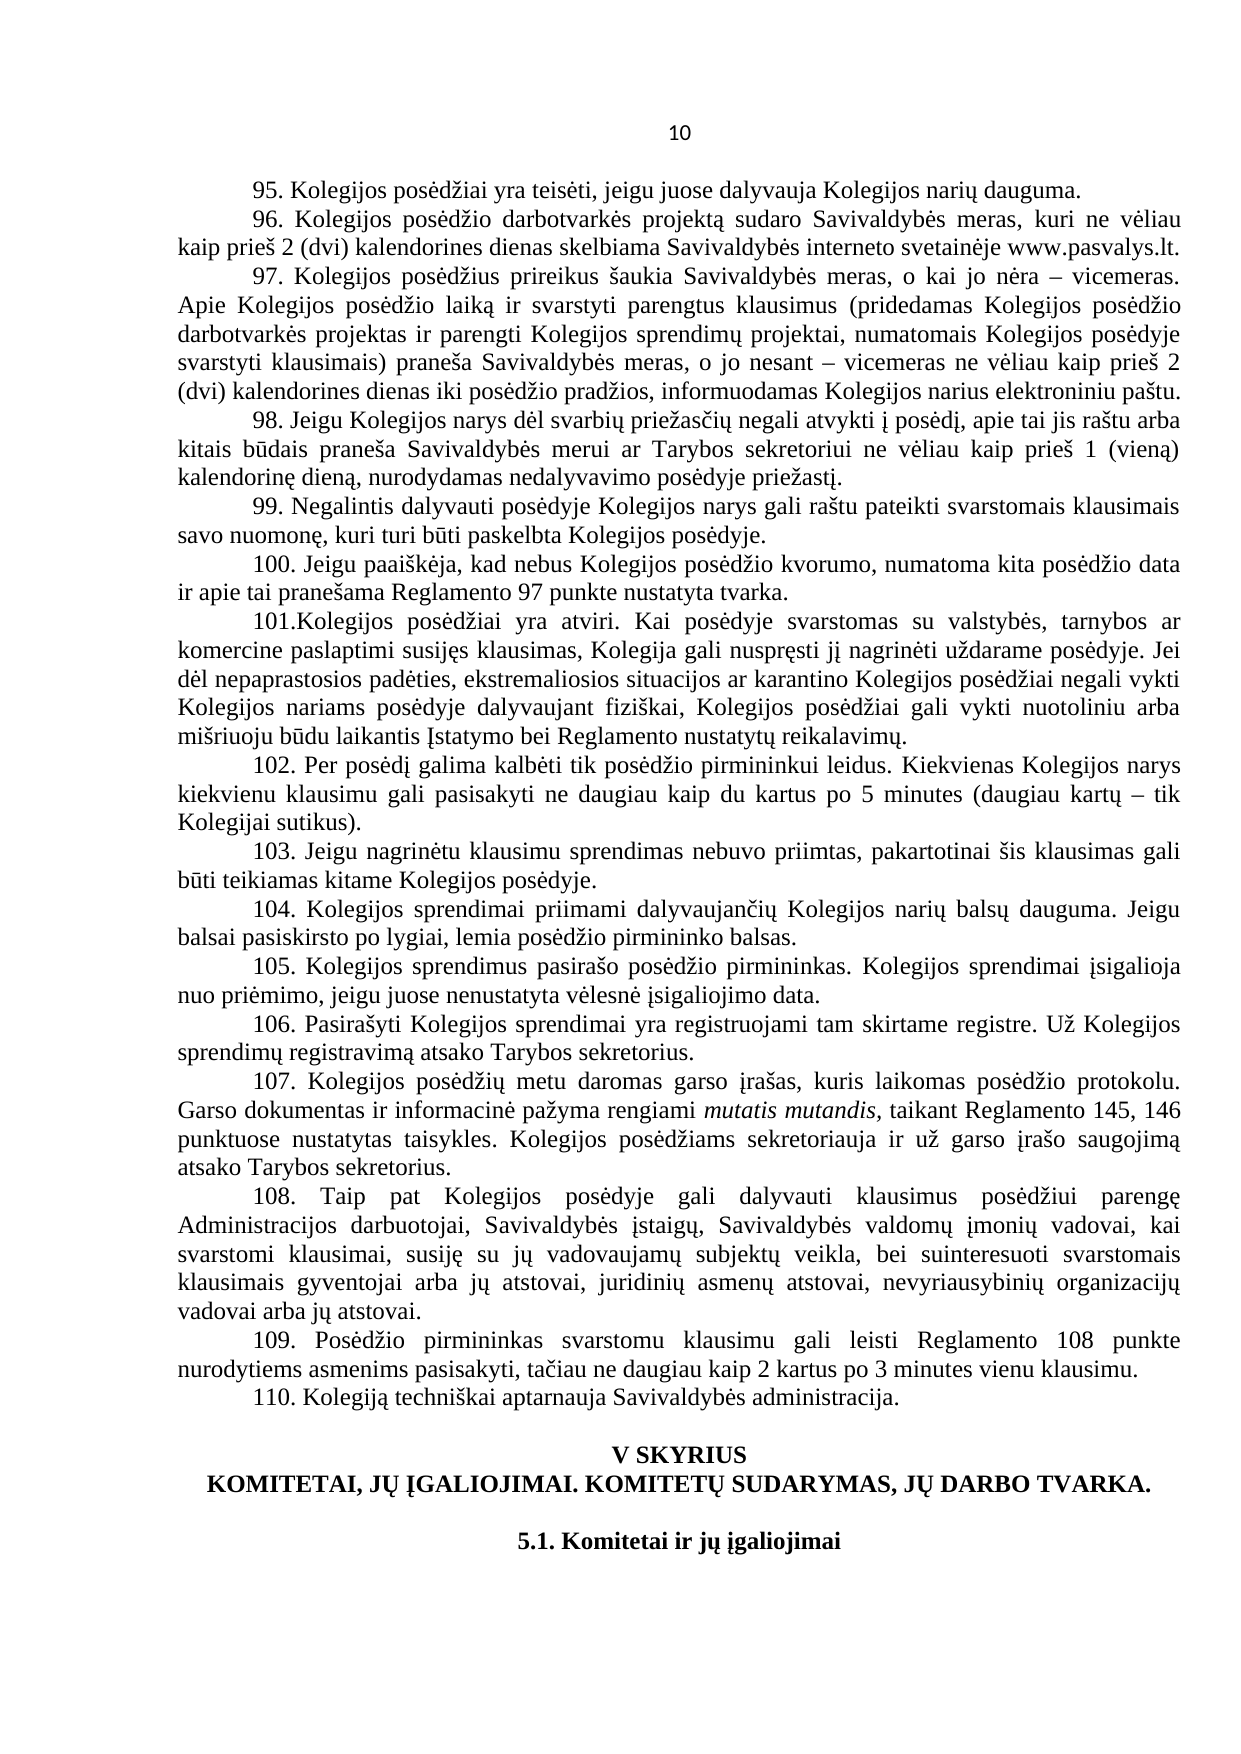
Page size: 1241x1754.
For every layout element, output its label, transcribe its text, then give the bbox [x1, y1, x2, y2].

text 101.Kolegijos posėdžiai yra atviri. Kai posėdyje svarstomas su valstybės, tarnybos ar komercine paslaptimi susijęs klausimas, Kolegija gali nuspręsti jį nagrinėti uždarame posėdyje. Jei dėl nepaprastosios padėties, ekstremaliosios situacijos ar karantino Kolegijos posėdžiai negali vykti Kolegijos nariams posėdyje dalyvaujant fiziškai, Kolegijos posėdžiai gali vykti nuotoliniu arba mišriuoju būdu laikantis Įstatymo bei Reglamento nustatytų reikalavimų. [177, 606, 1181, 750]
text 97. Kolegijos posėdžius prireikus šaukia Savivaldybės meras, o kai jo nėra – vicemeras. Apie Kolegijos posėdžio laiką ir svarstyti parengtus klausimus (pridedamas Kolegijos posėdžio darbotvarkės projektas ir parengti Kolegijos sprendimų projektai, numatomais Kolegijos posėdyje svarstyti klausimais) praneša Savivaldybės meras, o jo nesant – vicemeras ne vėliau kaip prieš 2 (dvi) kalendorines dienas iki posėdžio pradžios, informuodamas Kolegijos narius elektroniniu paštu. [177, 261, 1181, 405]
text V SKYRIUS [177, 1440, 1181, 1469]
text 107. Kolegijos posėdžių metu daromas garso įrašas, kuris laikomas posėdžio protokolu. Garso dokumentas ir informacinė pažyma rengiami mutatis mutandis, taikant Reglamento 145, 146 punktuose nustatytas taisykles. Kolegijos posėdžiams sekretoriauja ir už garso įrašo saugojimą atsako Tarybos sekretorius. [177, 1066, 1181, 1181]
text 104. Kolegijos sprendimai priimami dalyvaujančių Kolegijos narių balsų dauguma. Jeigu balsai pasiskirsto po lygiai, lemia posėdžio pirmininko balsas. [177, 894, 1181, 951]
text 96. Kolegijos posėdžio darbotvarkės projektą sudaro Savivaldybės meras, kuri ne vėliau kaip prieš 2 (dvi) kalendorines dienas skelbiama Savivaldybės interneto svetainėje www.pasvalys.lt. [177, 204, 1181, 261]
text 99. Negalintis dalyvauti posėdyje Kolegijos narys gali raštu pateikti svarstomais klausimais savo nuomonę, kuri turi būti paskelbta Kolegijos posėdyje. [177, 491, 1181, 549]
text 109. Posėdžio pirmininkas svarstomu klausimu gali leisti Reglamento 108 punkte nurodytiems asmenims pasisakyti, tačiau ne daugiau kaip 2 kartus po 3 minutes vienu klausimu. [177, 1325, 1181, 1382]
text 105. Kolegijos sprendimus pasirašo posėdžio pirmininkas. Kolegijos sprendimai įsigalioja nuo priėmimo, jeigu juose nenustatyta vėlesnė įsigaliojimo data. [177, 951, 1181, 1009]
text 110. Kolegiją techniškai aptarnauja Savivaldybės administracija. [177, 1382, 1181, 1411]
text 98. Jeigu Kolegijos narys dėl svarbių priežasčių negali atvykti į posėdį, apie tai jis raštu arba kitais būdais praneša Savivaldybės merui ar Tarybos sekretoriui ne vėliau kaip prieš 1 (vieną) kalendorinę dieną, nurodydamas nedalyvavimo posėdyje priežastį. [177, 405, 1181, 491]
text 103. Jeigu nagrinėtu klausimu sprendimas nebuvo priimtas, pakartotinai šis klausimas gali būti teikiamas kitame Kolegijos posėdyje. [177, 836, 1181, 894]
text KOMITETAI, JŲ ĮGALIOJIMAI. KOMITETŲ SUDARYMAS, JŲ DARBO TVARKA. [177, 1469, 1181, 1497]
text 5.1. Komitetai ir jų įgaliojimai [177, 1526, 1181, 1555]
text 95. Kolegijos posėdžiai yra teisėti, jeigu juose dalyvauja Kolegijos narių dauguma. [177, 175, 1181, 204]
text 100. Jeigu paaiškėja, kad nebus Kolegijos posėdžio kvorumo, numatoma kita posėdžio data ir apie tai pranešama Reglamento 97 punkte nustatyta tvarka. [177, 549, 1181, 606]
text 106. Pasirašyti Kolegijos sprendimai yra registruojami tam skirtame registre. Už Kolegijos sprendimų registravimą atsako Tarybos sekretorius. [177, 1009, 1181, 1066]
text 108. Taip pat Kolegijos posėdyje gali dalyvauti klausimus posėdžiui parengę Administracijos darbuotojai, Savivaldybės įstaigų, Savivaldybės valdomų įmonių vadovai, kai svarstomi klausimai, susiję su jų vadovaujamų subjektų veikla, bei suinteresuoti svarstomais klausimais gyventojai arba jų atstovai, juridinių asmenų atstovai, nevyriausybinių organizacijų vadovai arba jų atstovai. [177, 1181, 1181, 1325]
text 102. Per posėdį galima kalbėti tik posėdžio pirmininkui leidus. Kiekvienas Kolegijos narys kiekvienu klausimu gali pasisakyti ne daugiau kaip du kartus po 5 minutes (daugiau kartų – tik Kolegijai sutikus). [177, 750, 1181, 836]
